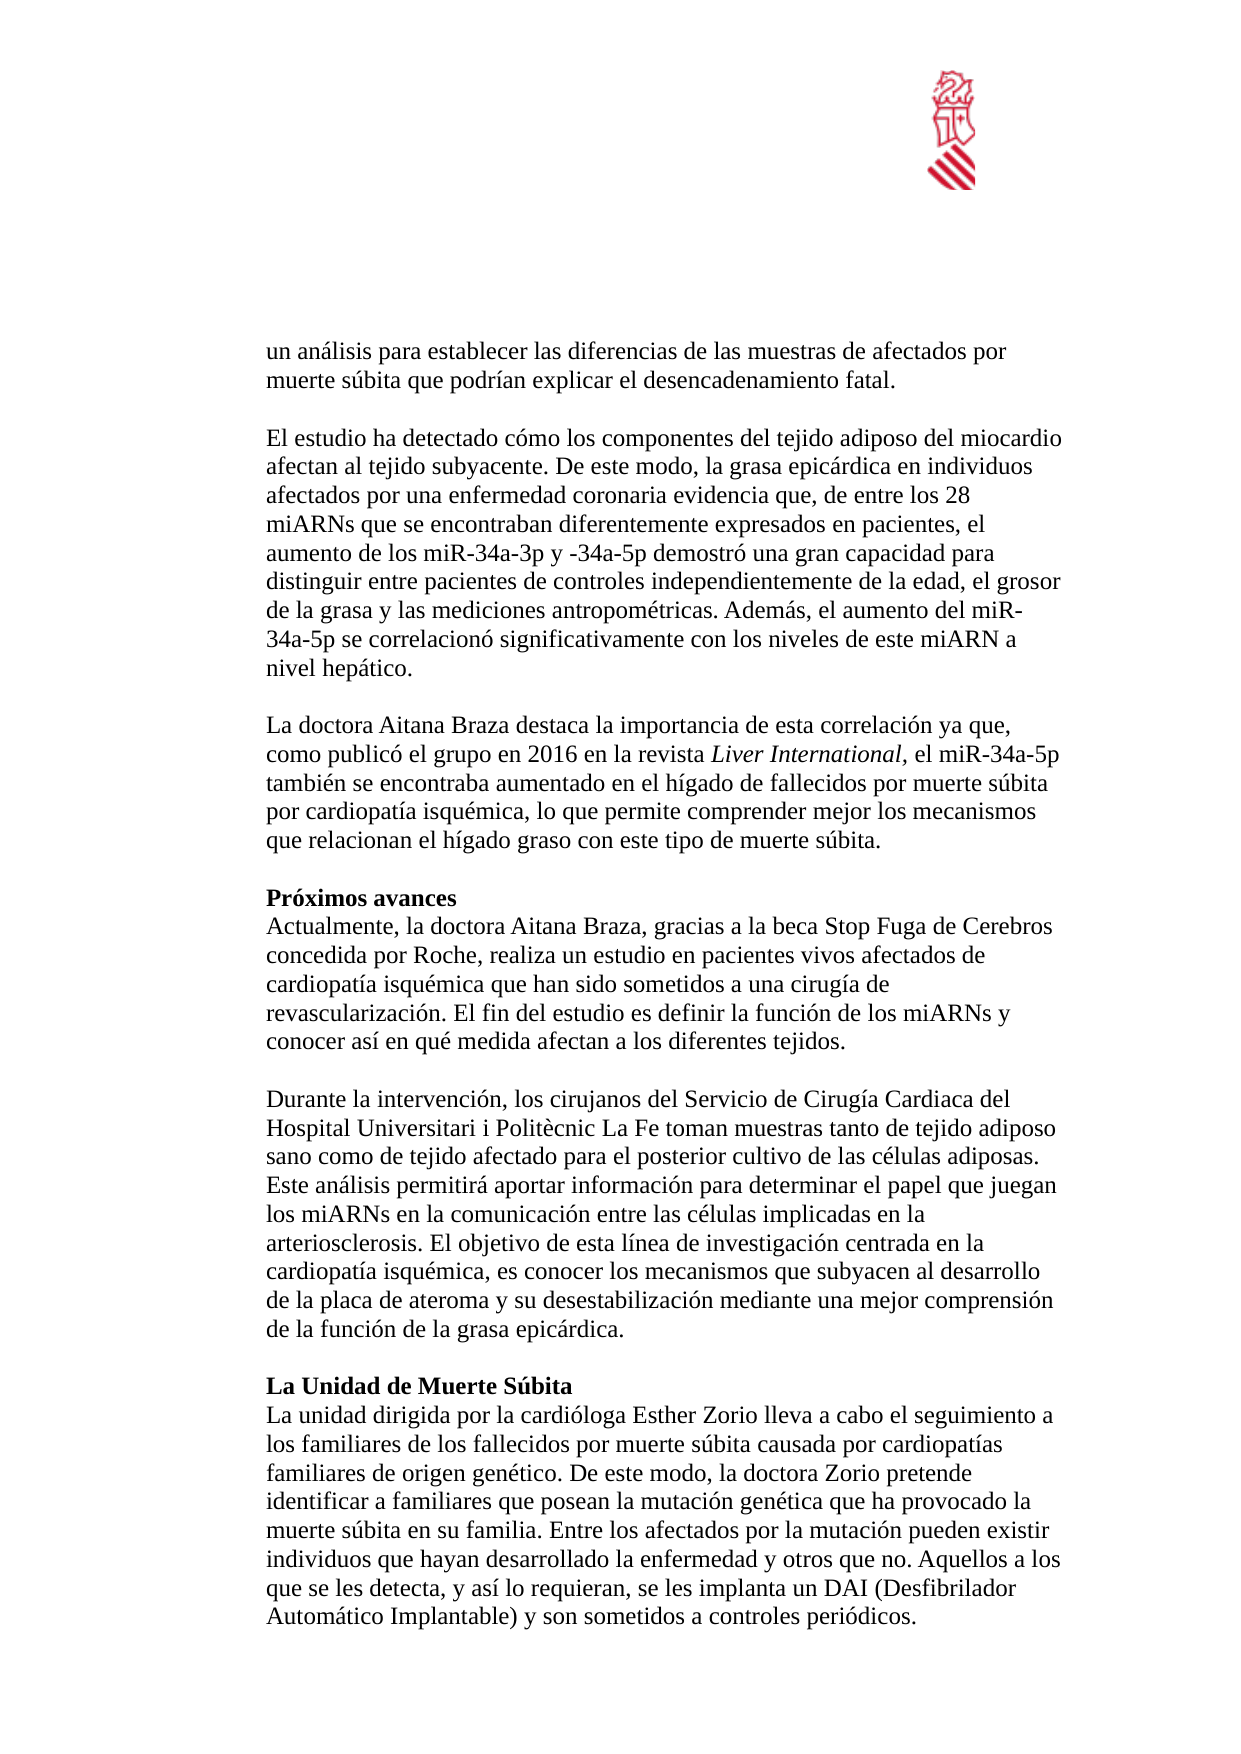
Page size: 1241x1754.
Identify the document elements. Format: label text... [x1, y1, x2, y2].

text La unidad dirigida por la cardióloga Esther Zorio lleva a cabo el seguimiento a los familiares de los fallecidos por muerte súbita causada por cardiopatías familiares de origen genético. De este modo, la doctora Zorio pretende identificar a familiares que posean la mutación genética que ha provocado la muerte súbita en su familia. Entre los afectados por la mutación pueden existir individuos que hayan desarrollado la enfermedad y otros que no. Aquellos a los que se les detecta, y así lo requieran, se les implanta un DAI (Desfibrilador Automático Implantable) y son sometidos a controles periódicos. [266, 1400, 1064, 1630]
text La Unidad de Muerte Súbita [266, 1371, 1064, 1400]
text Actualmente, la doctora Aitana Braza, gracias a la beca Stop Fuga de Cerebros concedida por Roche, realiza un estudio en pacientes vivos afectados de cardiopatía isquémica que han sido sometidos a una cirugía de revascularización. El fin del estudio es definir la función de los miARNs y conocer así en qué medida afectan a los diferentes tejidos. [266, 911, 1064, 1055]
text La doctora Aitana Braza destaca la importancia de esta correlación ya que, como publicó el grupo en 2016 en la revista Liver International, el miR-34a-5p también se encontraba aumentado en el hígado de fallecidos por muerte súbita por cardiopatía isquémica, lo que permite comprender mejor los mecanismos que relacionan el hígado graso con este tipo de muerte súbita. [266, 710, 1064, 854]
text Próximos avances [266, 883, 1064, 911]
text El estudio ha detectado cómo los componentes del tejido adiposo del miocardio afectan al tejido subyacente. De este modo, la grasa epicárdica en individuos afectados por una enfermedad coronaria evidencia que, de entre los 28 miARNs que se encontraban diferentemente expresados en pacientes, el aumento de los miR-34a-3p y -34a-5p demostró una gran capacidad para distinguir entre pacientes de controles independientemente de la edad, el grosor de la grasa y las mediciones antropométricas. Además, el aumento del miR-34a-5p se correlacionó significativamente con los niveles de este miARN a nivel hepático. [266, 423, 1064, 681]
text Durante la intervención, los cirujanos del Servicio de Cirugía Cardiaca del Hospital Universitari i Politècnic La Fe toman muestras tanto de tejido adiposo sano como de tejido afectado para el posterior cultivo de las células adiposas. Este análisis permitirá aportar información para determinar el papel que juegan los miARNs en la comunicación entre las células implicadas en la arteriosclerosis. El objetivo de esta línea de investigación centrada en la cardiopatía isquémica, es conocer los mecanismos que subyacen al desarrollo de la placa de ateroma y su desestabilización mediante una mejor comprensión de la función de la grasa epicárdica. [266, 1084, 1064, 1343]
text un análisis para establecer las diferencias de las muestras de afectados por muerte súbita que podrían explicar el desencadenamiento fatal. [266, 336, 1064, 394]
